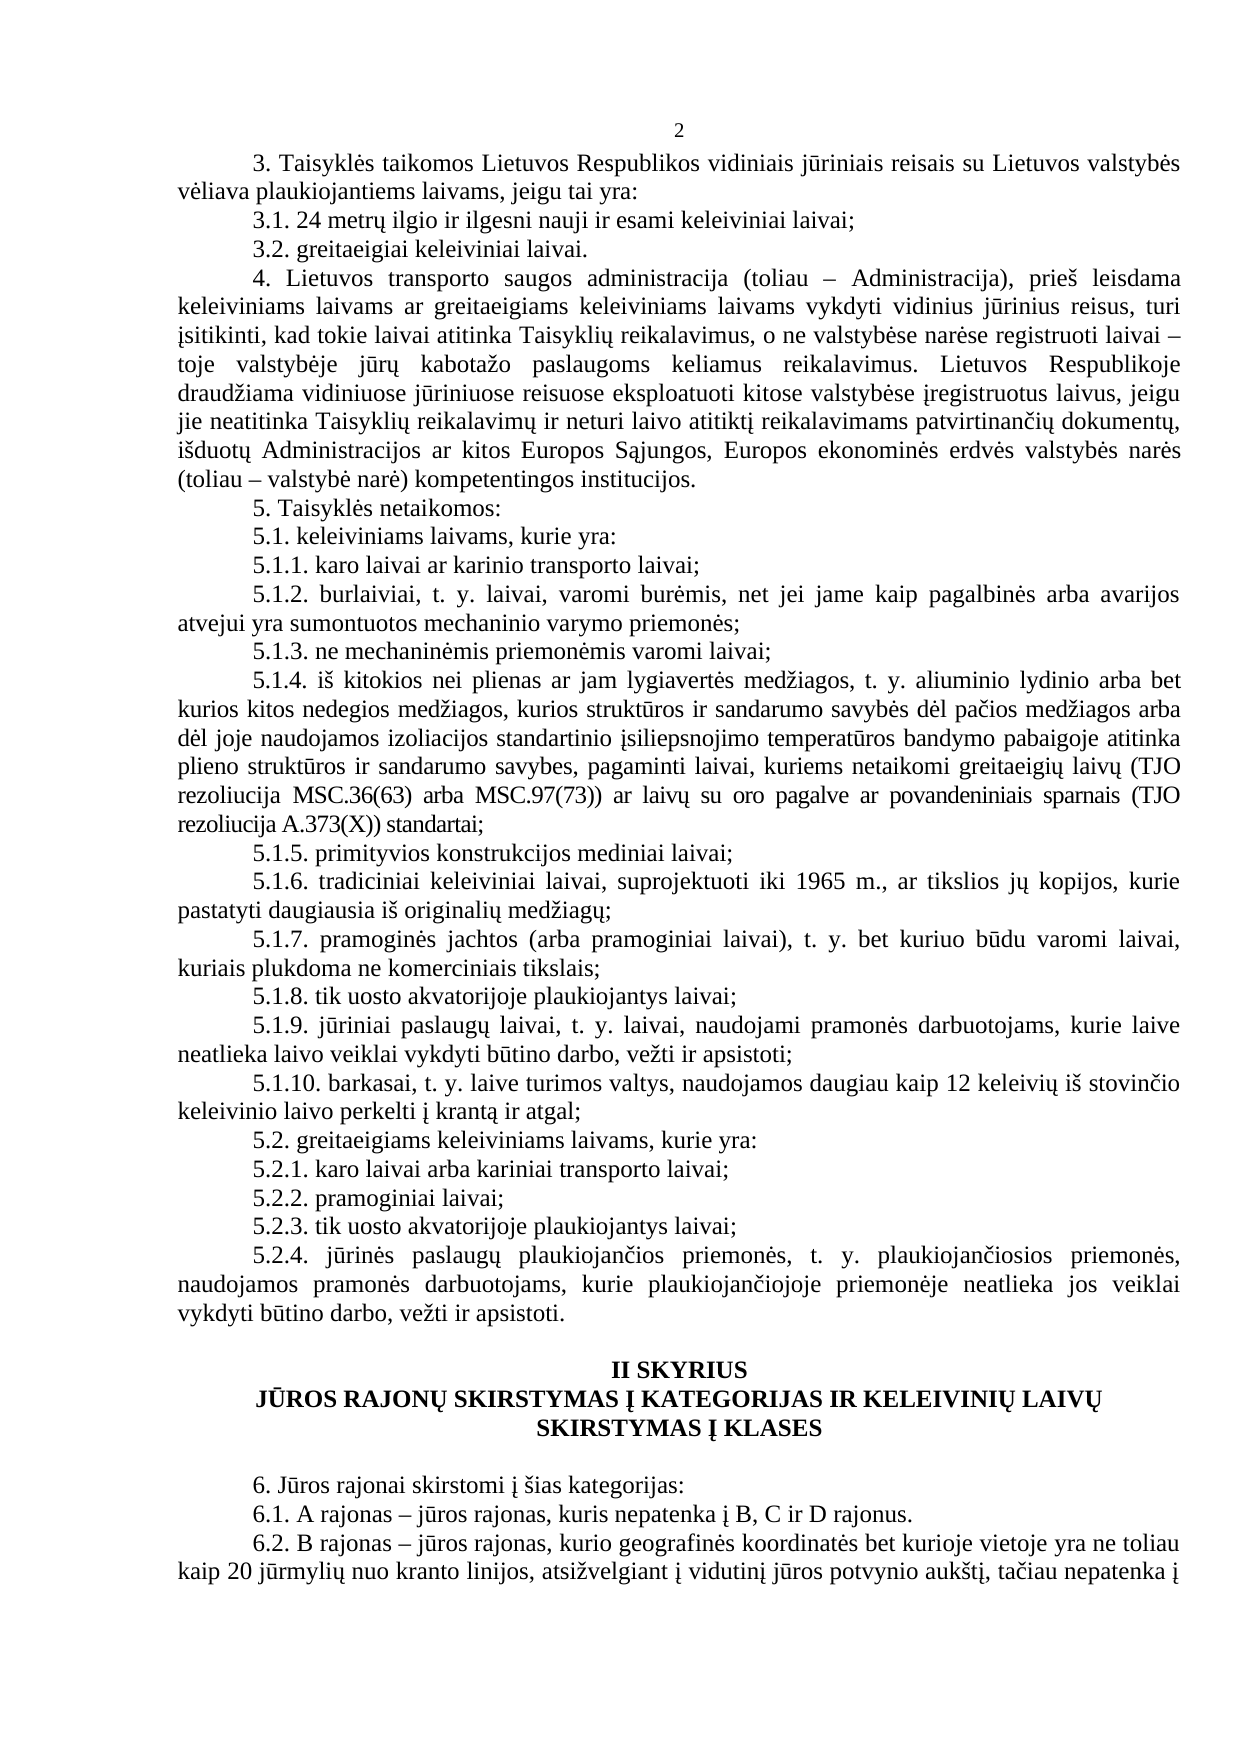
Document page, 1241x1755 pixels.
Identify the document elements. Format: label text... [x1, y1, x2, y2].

text 5.1.10. barkasai, t. y. laive turimos valtys, naudojamos daugiau kaip 12 keleivių iš stovinčio keleivinio laivo perkelti į krantą ir atgal; [177, 1068, 1181, 1125]
text 6. Jūros rajonai skirstomi į šias kategorijas: [177, 1470, 1181, 1499]
text 5.2.1. karo laivai arba kariniai transporto laivai; [177, 1154, 1181, 1183]
text 5.1.4. iš kitokios nei plienas ar jam lygiavertės medžiagos, t. y. aliuminio lydinio arba bet kurios kitos nedegios medžiagos, kurios struktūros ir sandarumo savybės dėl pačios medžiagos arba dėl joje naudojamos izoliacijos standartinio įsiliepsnojimo temperatūros bandymo pabaigoje atitinka plieno struktūros ir sandarumo savybes, pagaminti laivai, kuriems netaikomi greitaeigių laivų (TJO rezoliucija MSC.36(63) arba MSC.97(73)) ar laivų su oro pagalve ar povandeniniais sparnais (TJO rezoliucija A.373(X)) standartai; [177, 665, 1181, 838]
text 5.1.5. primityvios konstrukcijos mediniai laivai; [177, 838, 1181, 866]
text 5.2.3. tik uosto akvatorijoje plaukiojantys laivai; [177, 1211, 1181, 1240]
text 5.1.7. pramoginės jachtos (arba pramoginiai laivai), t. y. bet kuriuo būdu varomi laivai, kuriais plukdoma ne komerciniais tikslais; [177, 924, 1181, 981]
text 5.1.8. tik uosto akvatorijoje plaukiojantys laivai; [177, 981, 1181, 1010]
text II SKYRIUS [177, 1355, 1181, 1384]
text 6.2. B rajonas – jūros rajonas, kurio geografinės koordinatės bet kurioje vietoje yra ne toliau kaip 20 jūrmylių nuo kranto linijos, atsižvelgiant į vidutinį jūros potvynio aukštį, tačiau nepatenka į [177, 1528, 1181, 1585]
text 3.2. greitaeigiai keleiviniai laivai. [177, 234, 1181, 263]
text 6.1. A rajonas – jūros rajonas, kuris nepatenka į B, C ir D rajonus. [177, 1499, 1181, 1528]
text 5.2.2. pramoginiai laivai; [177, 1183, 1181, 1211]
text 5. Taisyklės netaikomos: [177, 493, 1181, 521]
text 5.1.9. jūriniai paslaugų laivai, t. y. laivai, naudojami pramonės darbuotojams, kurie laive neatlieka laivo veiklai vykdyti būtino darbo, vežti ir apsistoti; [177, 1010, 1181, 1068]
text 3.1. 24 metrų ilgio ir ilgesni nauji ir esami keleiviniai laivai; [177, 205, 1181, 234]
text 5.1.2. burlaiviai, t. y. laivai, varomi burėmis, net jei jame kaip pagalbinės arba avarijos atvejui yra sumontuotos mechaninio varymo priemonės; [177, 579, 1181, 636]
text 3. Taisyklės taikomos Lietuvos Respublikos vidiniais jūriniais reisais su Lietuvos valstybės vėliava plaukiojantiems laivams, jeigu tai yra: [177, 148, 1181, 205]
text Jūros rajonų skirstymas į kategorijas ir keleivinių laivų skirstymas į klases [177, 1384, 1181, 1441]
text 5.2.4. jūrinės paslaugų plaukiojančios priemonės, t. y. plaukiojančiosios priemonės, naudojamos pramonės darbuotojams, kurie plaukiojančiojoje priemonėje neatlieka jos veiklai vykdyti būtino darbo, vežti ir apsistoti. [177, 1240, 1181, 1326]
text 5.1. keleiviniams laivams, kurie yra: [177, 521, 1181, 550]
text 4. Lietuvos transporto saugos administracija (toliau – Administracija), prieš leisdama keleiviniams laivams ar greitaeigiams keleiviniams laivams vykdyti vidinius jūrinius reisus, turi įsitikinti, kad tokie laivai atitinka Taisyklių reikalavimus, o ne valstybėse narėse registruoti laivai – toje valstybėje jūrų kabotažo paslaugoms keliamus reikalavimus. Lietuvos Respublikoje draudžiama vidiniuose jūriniuose reisuose eksploatuoti kitose valstybėse įregistruotus laivus, jeigu jie neatitinka Taisyklių reikalavimų ir neturi laivo atitiktį reikalavimams patvirtinančių dokumentų, išduotų Administracijos ar kitos Europos Sąjungos, Europos ekonominės erdvės valstybės narės (toliau – valstybė narė) kompetentingos institucijos. [177, 263, 1181, 493]
text 5.1.1. karo laivai ar karinio transporto laivai; [177, 550, 1181, 579]
text 5.2. greitaeigiams keleiviniams laivams, kurie yra: [177, 1125, 1181, 1154]
text 5.1.3. ne mechaninėmis priemonėmis varomi laivai; [177, 636, 1181, 665]
text 5.1.6. tradiciniai keleiviniai laivai, suprojektuoti iki 1965 m., ar tikslios jų kopijos, kurie pastatyti daugiausia iš originalių medžiagų; [177, 866, 1181, 924]
